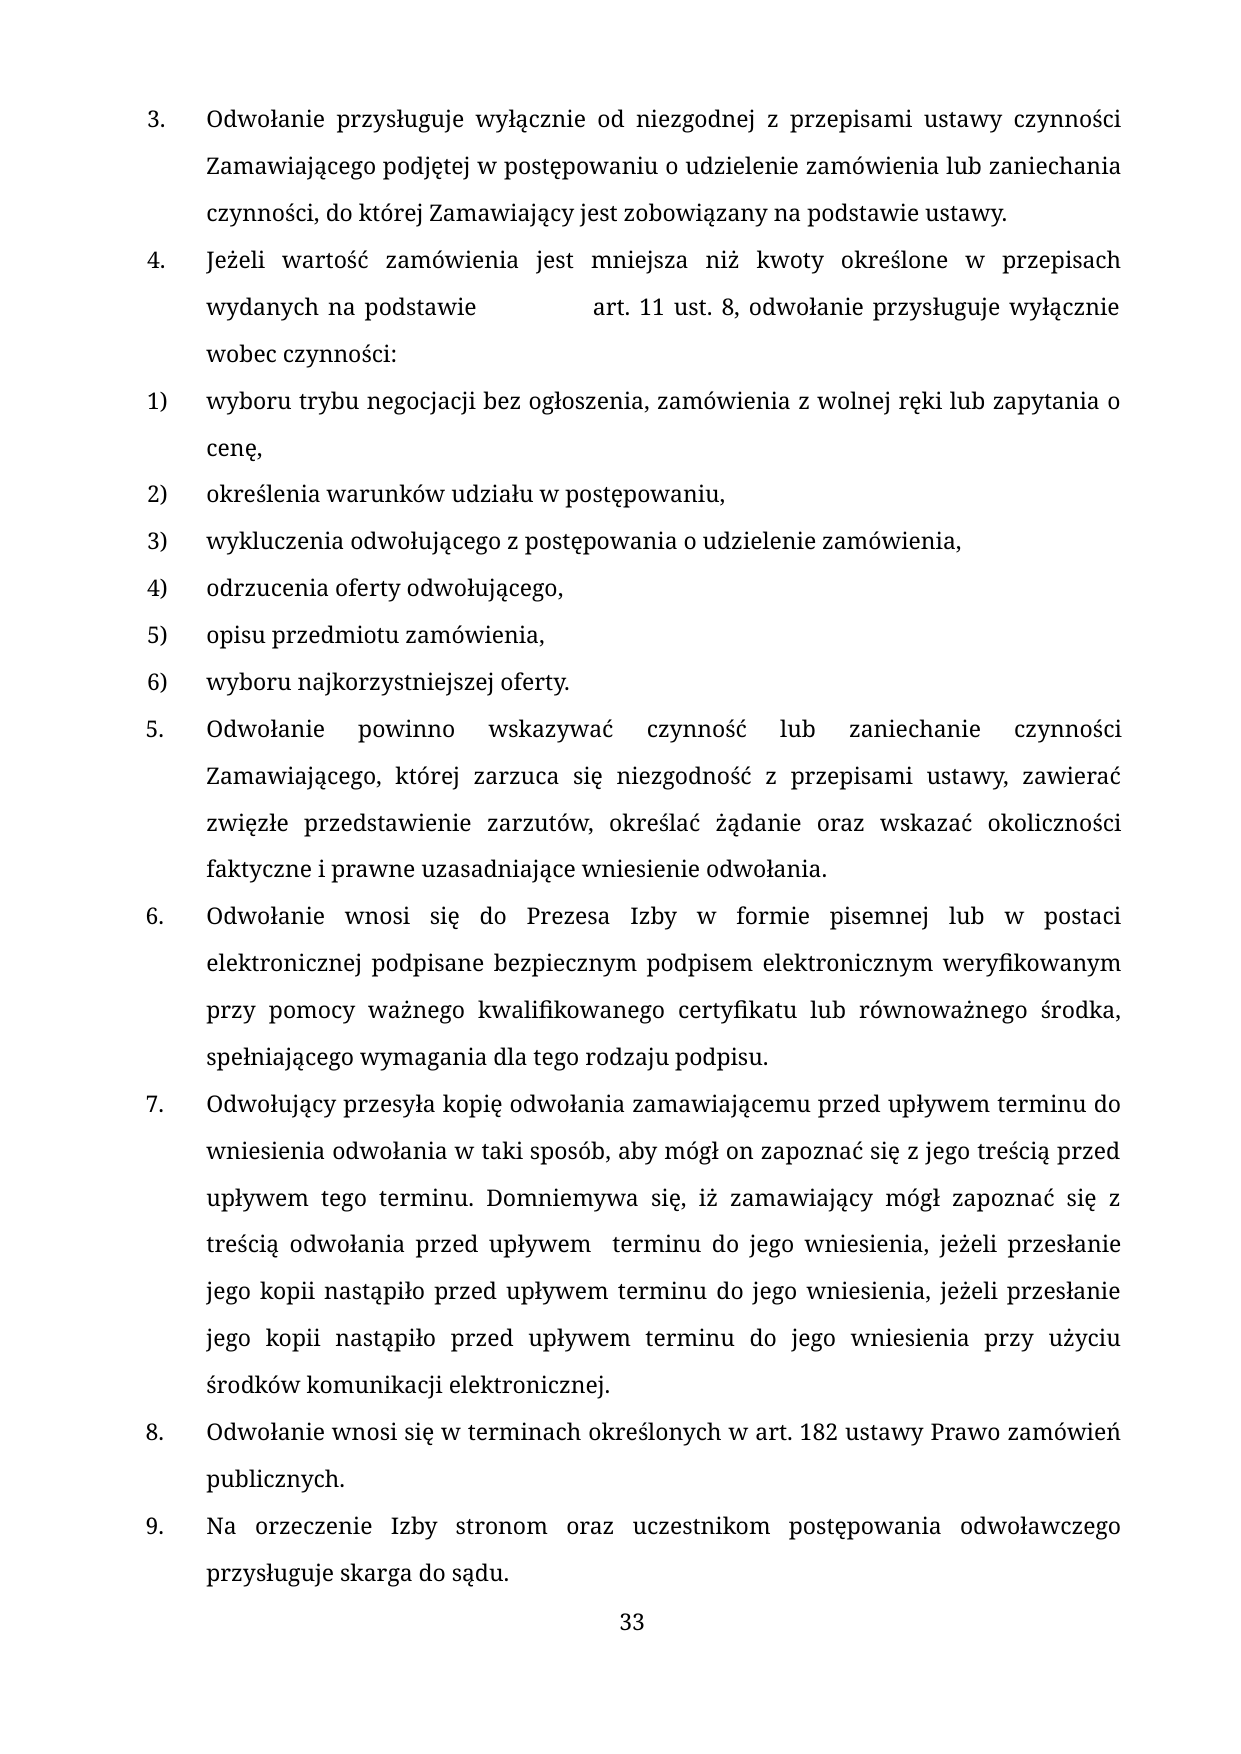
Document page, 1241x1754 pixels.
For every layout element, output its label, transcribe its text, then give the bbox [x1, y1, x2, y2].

list wykluczenia odwołującego z postępowania o udzielenie zamówienia, [147, 525, 1122, 557]
list Odwołanie przysługuje wyłącznie od niezgodnej z przepisami ustawy czynności Zamawiającego podjętej w postępowaniu o udzielenie zamówienia lub zaniechania czynności, do której Zamawiający jest zobowiązany na podstawie ustawy. [147, 103, 1122, 228]
list odrzucenia oferty odwołującego, [147, 572, 1122, 603]
list Odwołanie wnosi się do Prezesa Izby w formie pisemnej lub w postaci elektronicznej podpisane bezpiecznym podpisem elektronicznym weryfikowanym przy pomocy ważnego kwalifikowanego certyfikatu lub równoważnego środka, spełniającego wymagania dla tego rodzaju podpisu. [145, 900, 1122, 1072]
list Jeżeli wartość zamówienia jest mniejsza niż kwoty określone w przepisach wydanych na podstawie art. 11 ust. 8, odwołanie przysługuje wyłącznie wobec czynności: [147, 244, 1122, 369]
list określenia warunków udziału w postępowaniu, [147, 478, 1122, 510]
text 8. Odwołanie wnosi się w terminach określonych w art. 182 ustawy Prawo zamówień publicznych. [145, 1416, 1122, 1494]
list Odwołanie powinno wskazywać czynność lub zaniechanie czynności Zamawiającego, której zarzuca się niezgodność z przepisami ustawy, zawierać zwięzłe przedstawienie zarzutów, określać żądanie oraz wskazać okoliczności faktyczne i prawne uzasadniające wniesienie odwołania. [145, 713, 1122, 885]
list opisu przedmiotu zamówienia, [147, 619, 1122, 650]
text 9. Na orzeczenie Izby stronom oraz uczestnikom postępowania odwoławczego przysługuje skarga do sądu. [145, 1510, 1122, 1588]
list wyboru najkorzystniejszej oferty. [147, 666, 1122, 697]
text 7. Odwołujący przesyła kopię odwołania zamawiającemu przed upływem terminu do wniesienia odwołania w taki sposób, aby mógł on zapoznać się z jego treścią przed upływem tego terminu. Domniemywa się, iż zamawiający mógł zapoznać się z treścią odwołania przed upływem terminu do jego wniesienia, jeżeli przesłanie jego kopii nastąpiło przed upływem terminu do jego wniesienia, jeżeli przesłanie jego kopii nastąpiło przed upływem terminu do jego wniesienia przy użyciu środków komunikacji elektronicznej. [145, 1088, 1122, 1400]
list wyboru trybu negocjacji bez ogłoszenia, zamówienia z wolnej ręki lub zapytania o cenę, [147, 385, 1122, 463]
